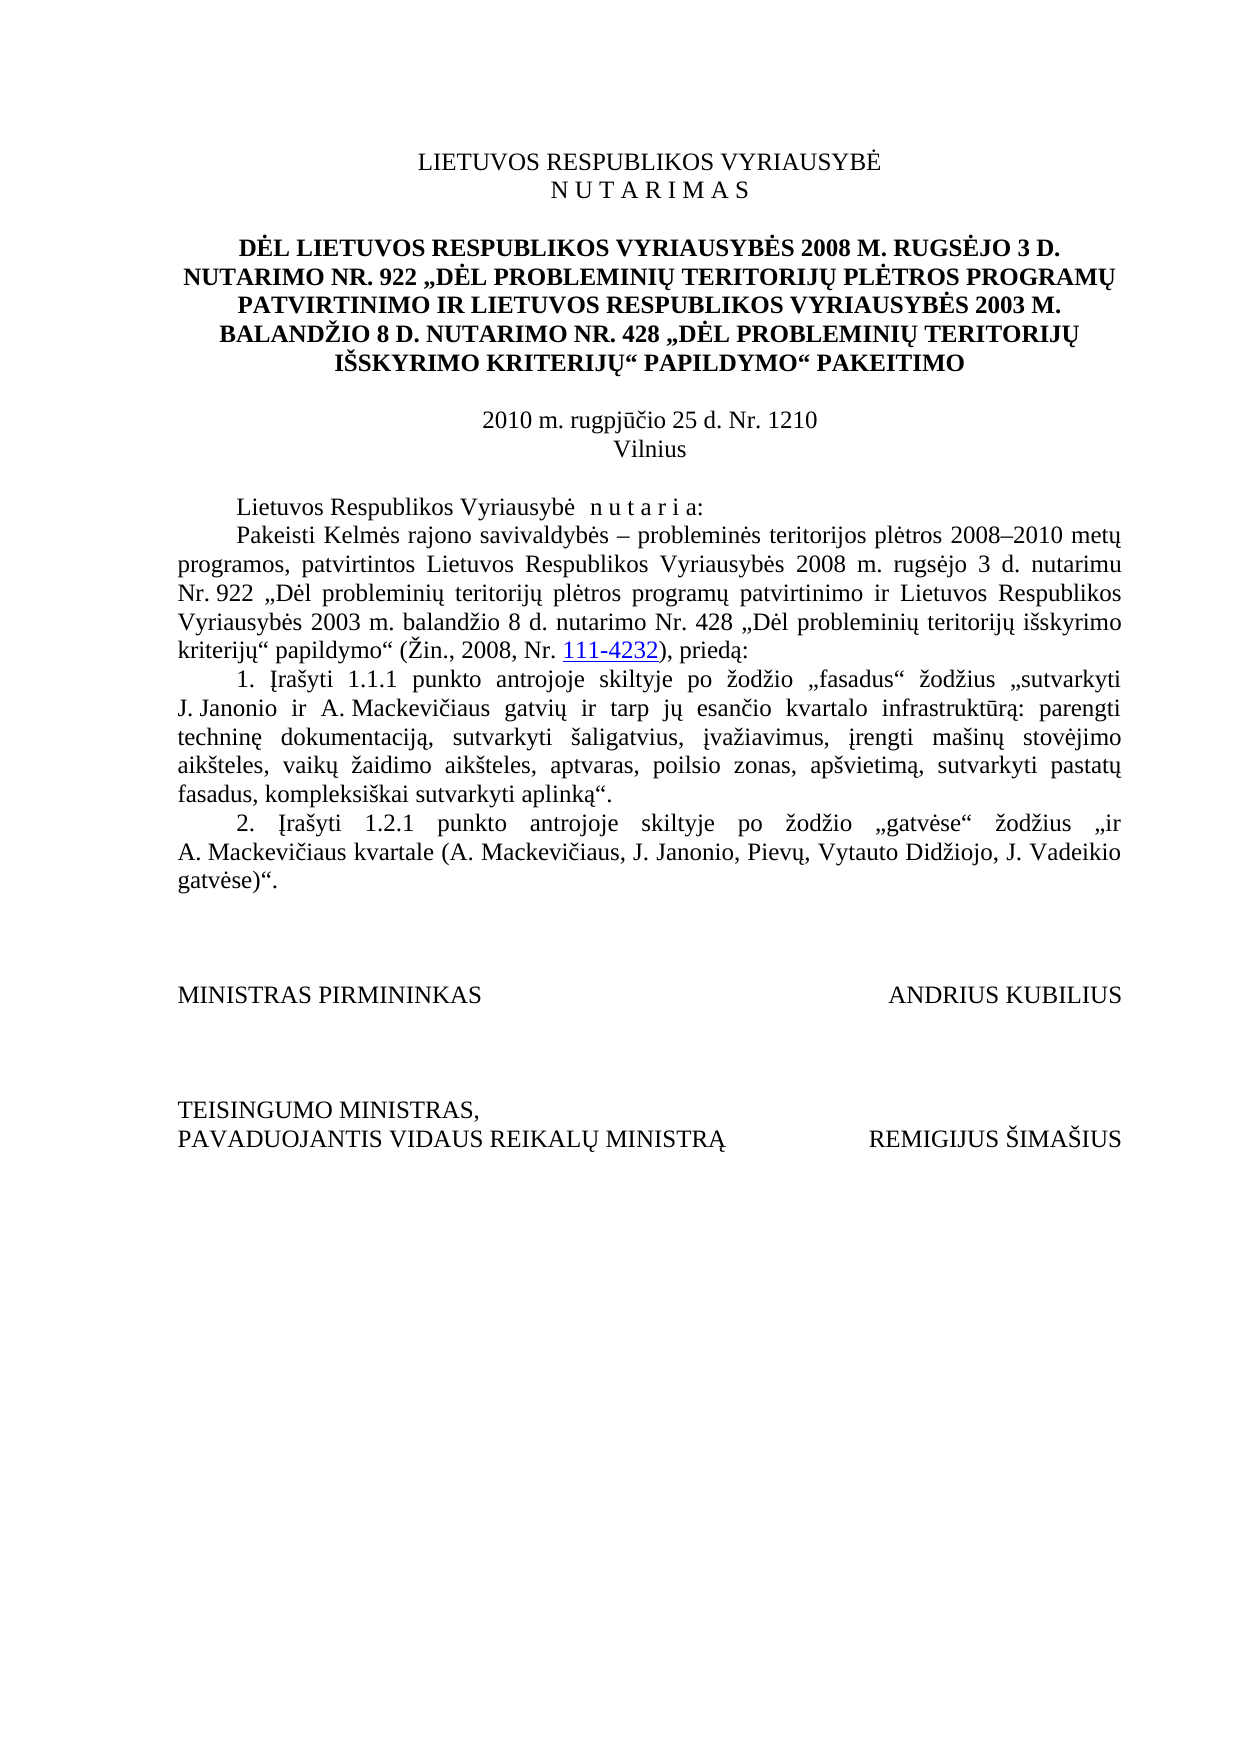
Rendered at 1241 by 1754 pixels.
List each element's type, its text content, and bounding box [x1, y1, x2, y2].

text NUTARIMAS [177, 176, 1122, 204]
text Pakeisti Kelmės rajono savivaldybės – probleminės teritorijos plėtros 2008–2010 metų programos, patvirtintos Lietuvos Respublikos Vyriausybės 2008 m. rugsėjo 3 d. nutarimu Nr. 922 „Dėl probleminių teritorijų plėtros programų patvirtinimo ir Lietuvos Respublikos Vyriausybės 2003 m. balandžio 8 d. nutarimo Nr. 428 „Dėl probleminių teritorijų išskyrimo kriterijų“ papildymo“ (Žin., 2008, Nr. 111-4232), priedą: [177, 521, 1122, 664]
text 2. Įrašyti 1.2.1 punkto antrojoje skiltyje po žodžio „gatvėse“ žodžius „ir A. Mackevičiaus kvartale (A. Mackevičiaus, J. Janonio, Pievų, Vytauto Didžiojo, J. Vadeikio gatvėse)“. [177, 808, 1122, 894]
text MINISTRAS PIRMININKAS ANDRIUS KUBILIUS [177, 981, 1122, 1009]
text DĖL LIETUVOS RESPUBLIKOS VYRIAUSYBĖS 2008 M. rugsėjo 3 D. NUTARIMO nR. 922 „DĖL PROBLEMINIŲ TERITORIJŲ PLĖTROS PROGRAMŲ PATVIRTINIMO ir LIETUVOS RESPUBLIKOS VYRIAUSYBĖS 2003 M. balandžio 8 D. NUTARIMO nr. 428 „DĖL PROBLEMINIŲ TERITORIJŲ išskyrimo kriterijų“ PApildymo“ PAKEITIMO [177, 233, 1122, 377]
text 2010 m. rugpjūčio 25 d. Nr. 1210 [177, 406, 1122, 434]
text PAVADUOJANTIS VIDAUS REIKALŲ MINISTRĄ REMIGIJUS ŠIMAŠIUS [177, 1124, 1122, 1153]
text TEISINGUMO MINISTRAS, [177, 1096, 1122, 1124]
text 1. Įrašyti 1.1.1 punkto antrojoje skiltyje po žodžio „fasadus“ žodžius „sutvarkyti J. Janonio ir A. Mackevičiaus gatvių ir tarp jų esančio kvartalo infrastruktūrą: parengti techninę dokumentaciją, sutvarkyti šaligatvius, įvažiavimus, įrengti mašinų stovėjimo aikšteles, vaikų žaidimo aikšteles, aptvaras, poilsio zonas, apšvietimą, sutvarkyti pastatų fasadus, kompleksiškai sutvarkyti aplinką“. [177, 664, 1122, 808]
text Lietuvos Respublikos Vyriausybė [177, 147, 1122, 176]
text Vilnius [177, 434, 1122, 463]
text Lietuvos Respublikos Vyriausybė nutaria: [177, 492, 1122, 521]
